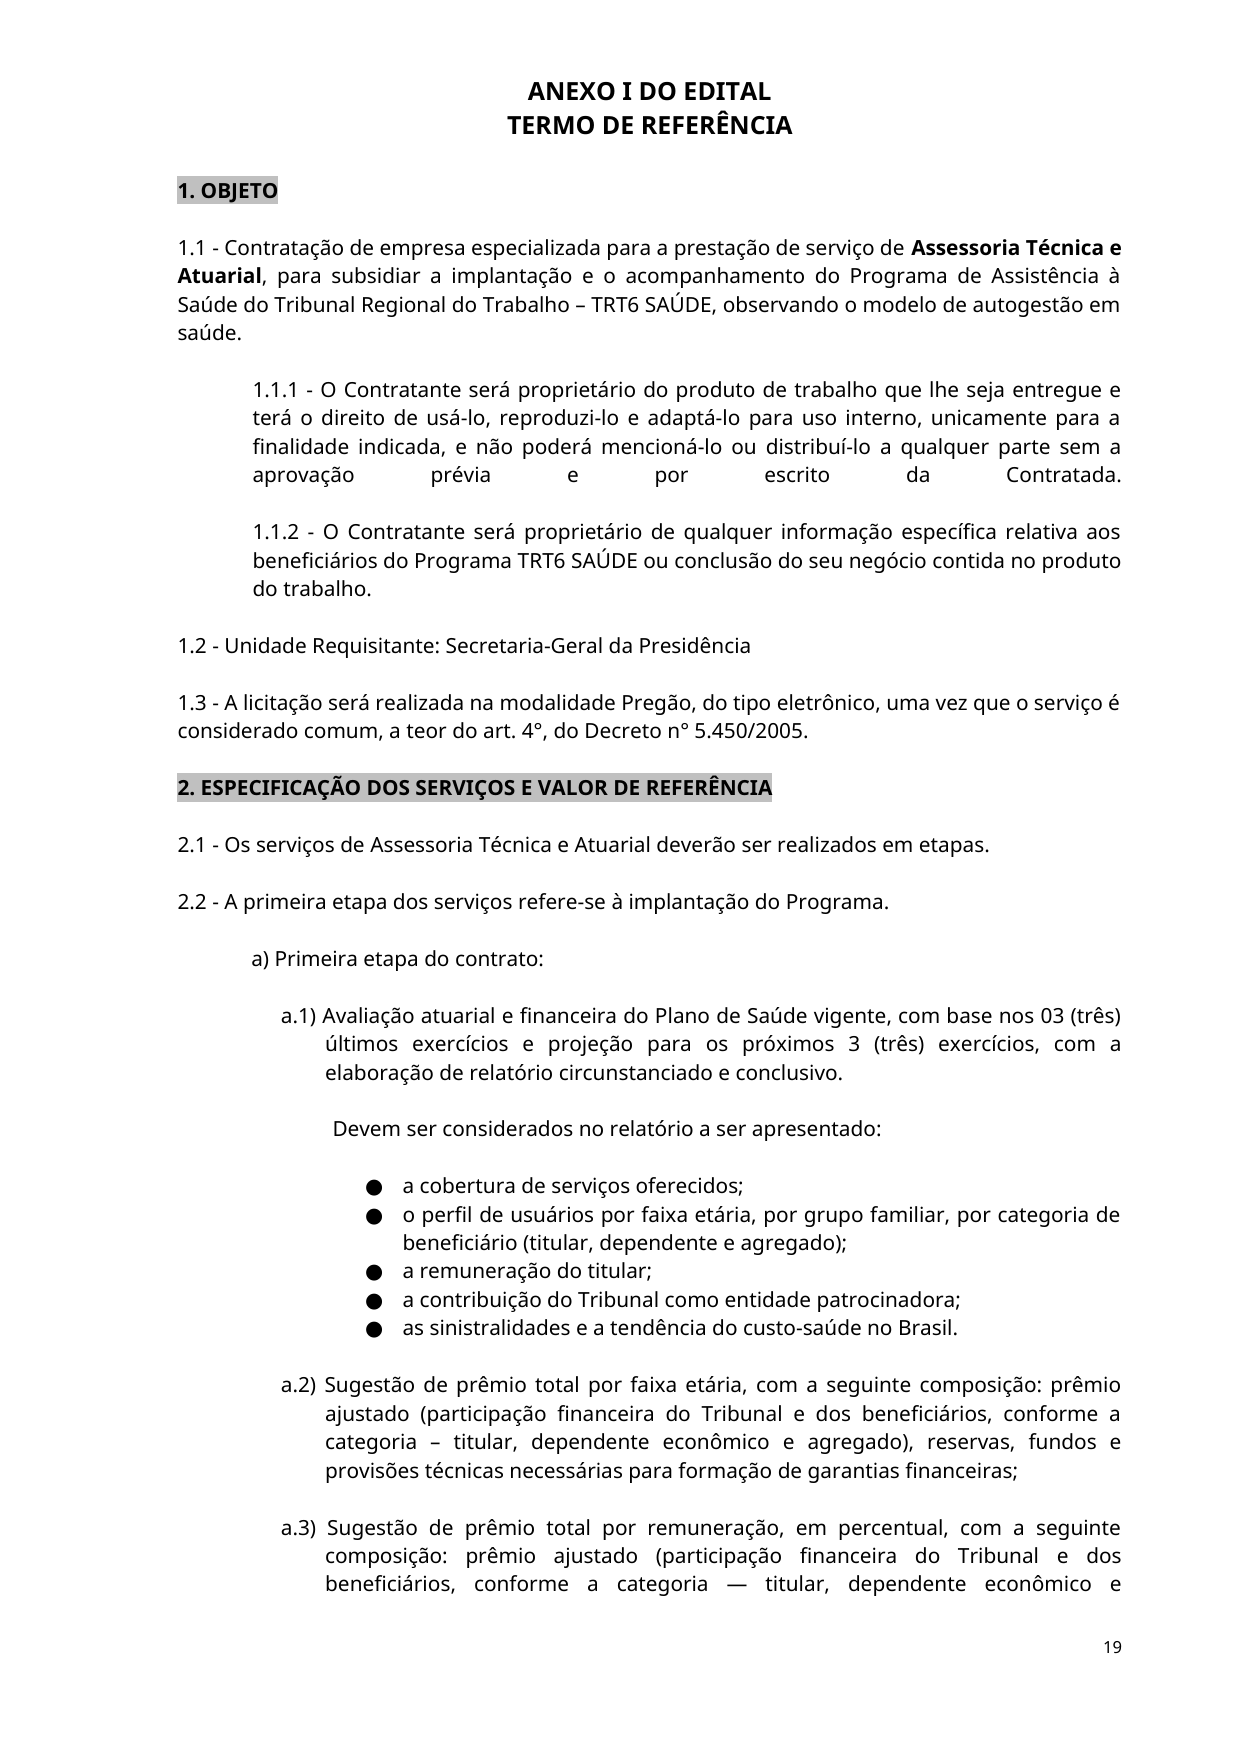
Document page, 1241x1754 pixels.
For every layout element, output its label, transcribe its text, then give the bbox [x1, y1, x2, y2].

text 1.3 - A licitação será realizada na modalidade Pregão, do tipo eletrônico, uma vez que o serviço é considerado comum, a teor do art. 4°, do Decreto n° 5.450/2005. [177, 688, 1122, 745]
text a.2) Sugestão de prêmio total por faixa etária, com a seguinte composição: prêmio ajustado (participação financeira do Tribunal e dos beneficiários, conforme a categoria – titular, dependente econômico e agregado), reservas, fundos e provisões técnicas necessárias para formação de garantias financeiras; [281, 1370, 1122, 1484]
text a) Primeira etapa do contrato: [251, 944, 1122, 972]
text a.3) Sugestão de prêmio total por remuneração, em percentual, com a seguinte composição: prêmio ajustado (participação financeira do Tribunal e dos beneficiários, conforme a categoria — titular, dependente econômico e [281, 1513, 1122, 1598]
text Devem ser considerados no relatório a ser apresentado: [325, 1114, 1122, 1143]
list as sinistralidades e a tendência do custo-saúde no Brasil. [365, 1313, 1122, 1342]
list o perfil de usuários por faixa etária, por grupo familiar, por categoria de beneficiário (titular, dependente e agregado); [365, 1200, 1122, 1257]
list a remuneração do titular; [365, 1257, 1122, 1285]
text 1.1.1 - O Contratante será proprietário do produto de trabalho que lhe seja entregue e terá o direito de usá-lo, reproduzi-lo e adaptá-lo para uso interno, unicamente para a finalidade indicada, e não poderá mencioná-lo ou distribuí-lo a qualquer parte sem a aprovação prévia e por escrito da Contratada. [252, 375, 1122, 517]
text 1.2 - Unidade Requisitante: Secretaria-Geral da Presidência [177, 631, 1122, 659]
text ANEXO I DO EDITAL [177, 74, 1122, 108]
list a contribuição do Tribunal como entidade patrocinadora; [365, 1285, 1122, 1313]
list a cobertura de serviços oferecidos; [365, 1171, 1122, 1200]
text 1. OBJETO [177, 176, 1122, 204]
text 1.1.2 - O Contratante será proprietário de qualquer informação específica relativa aos beneficiários do Programa TRT6 SAÚDE ou conclusão do seu negócio contida no produto do trabalho. [252, 517, 1122, 603]
text TERMO DE REFERÊNCIA [177, 108, 1122, 142]
text 1.1 - Contratação de empresa especializada para a prestação de serviço de Assessoria Técnica e Atuarial, para subsidiar a implantação e o acompanhamento do Programa de Assistência à Saúde do Tribunal Regional do Trabalho – TRT6 SAÚDE, observando o modelo de autogestão em saúde. [177, 233, 1122, 347]
text a.1) Avaliação atuarial e financeira do Plano de Saúde vigente, com base nos 03 (três) últimos exercícios e projeção para os próximos 3 (três) exercícios, com a elaboração de relatório circunstanciado e conclusivo. [281, 1001, 1122, 1086]
text 2. ESPECIFICAÇÃO DOS SERVIÇOS E VALOR DE REFERÊNCIA [177, 773, 1122, 802]
text 2.2 - A primeira etapa dos serviços refere-se à implantação do Programa. [177, 887, 1122, 915]
text 2.1 - Os serviços de Assessoria Técnica e Atuarial deverão ser realizados em etapas. [177, 830, 1122, 858]
